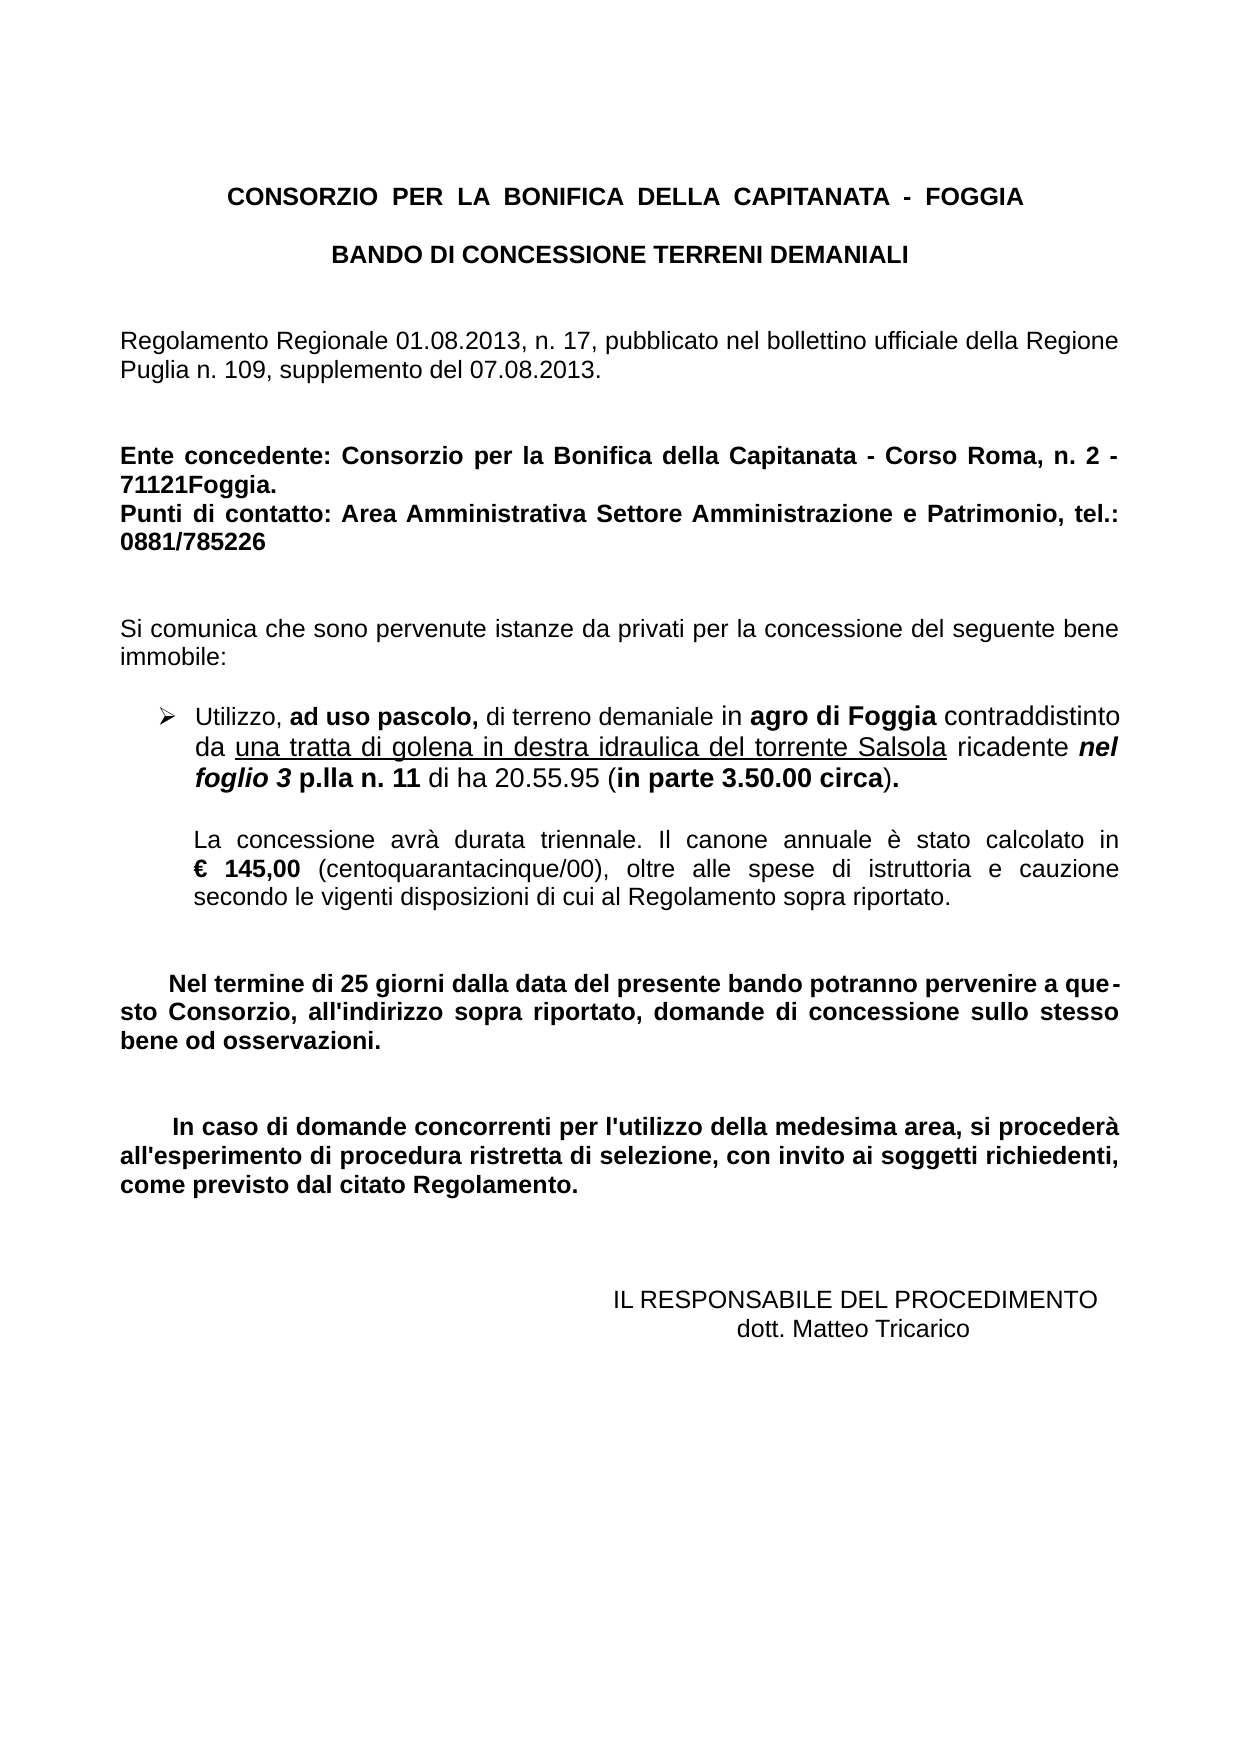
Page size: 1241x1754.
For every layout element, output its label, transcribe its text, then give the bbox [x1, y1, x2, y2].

text In caso di domande concorrenti per l'utilizzo della medesima area, si procederà all'esperimento di procedura ristretta di selezione, con invito ai soggetti richiedenti, come previsto dal citato Regolamen­to. [120, 1112, 1120, 1198]
text Ente concedente: Consorzio per la Bonifica della Capitanata - Corso Roma, n. 2 - 71121Foggia. [120, 441, 1120, 498]
text CONSORZIO PER LA BONIFICA DELLA CAPITANATA - FOGGIA [112, 182, 1120, 211]
list dott. Matteo Tricarico [157, 1313, 1120, 1342]
text Regolamento Regionale 01.08.2013, n. 17, pubblicato nel bollettino ufficiale della Regione Puglia n. 109, supplemento del 07.08.2013. [120, 326, 1120, 383]
text Si comunica che sono pervenute istanze da privati per la concessione del seguente bene immobile: [120, 613, 1120, 671]
list Utilizzo, ad uso pascolo, di terreno demaniale in agro di Foggia contraddistinto da una tratta di golena in destra idraulica del torrente Salsola ricadente nel foglio 3 p.lla n. 11 di ha 20.55.95 (in parte 3.50.00 circa). [157, 700, 1120, 793]
text La concessione avrà durata triennale. Il canone annuale è stato calcolato in € 145,00 (centoquarantacinque/00), oltre alle spese di istruttoria e cauzione secondo le vigenti disposizioni di cui al Regolamento sopra riportato. [193, 825, 1120, 911]
text BANDO DI CONCESSIONE TERRENI DEMANIALI [120, 240, 1120, 268]
text IL RESPONSABILE DEL PROCEDIMENTO [120, 1285, 1120, 1313]
text Punti di contatto: Area Amministrativa Settore Amministrazione e Patrimonio, tel.: 0881/785226 [120, 498, 1120, 556]
text Nel termine di 25 giorni dalla data del presente bando potranno pervenire a que­sto Consorzio, all'indirizzo sopra riportato, domande di concessione sullo stesso bene od osserva­zioni. [120, 968, 1120, 1055]
